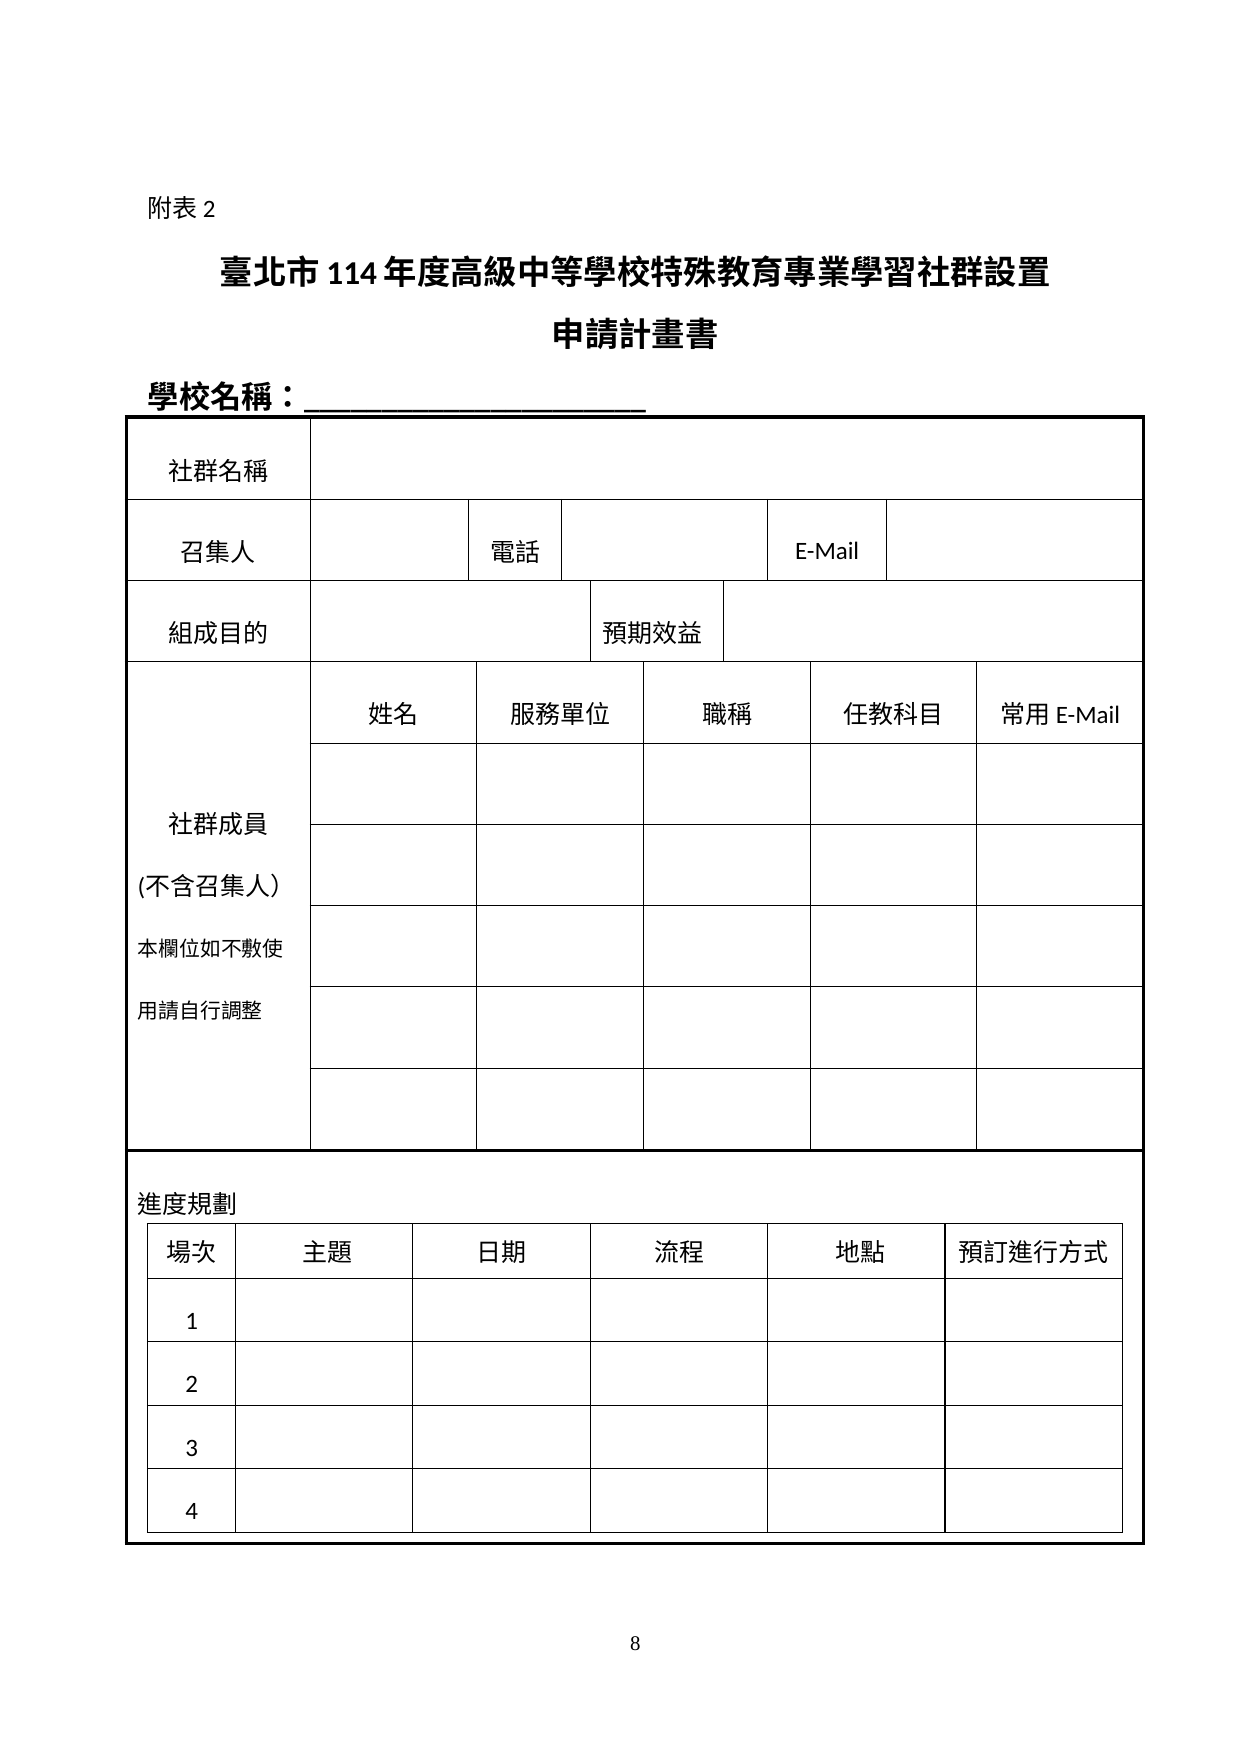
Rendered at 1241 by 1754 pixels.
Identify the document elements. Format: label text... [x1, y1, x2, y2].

table_cell [477, 906, 643, 986]
table_cell [562, 500, 767, 580]
table_cell 姓名 [311, 662, 476, 742]
table_cell [644, 744, 810, 824]
table_cell 進度規劃 [128, 1152, 1142, 1542]
table_header 主題 [236, 1224, 412, 1277]
table_cell [811, 1069, 976, 1149]
table_header 日期 [413, 1224, 590, 1277]
table_cell [977, 744, 1142, 824]
table_cell [644, 906, 810, 986]
table_cell [311, 987, 476, 1067]
table_cell 預期效益 [591, 581, 723, 661]
table_cell [477, 744, 643, 824]
table_header 社群名稱 [128, 419, 310, 499]
table_cell 1 [148, 1279, 235, 1341]
table_cell [413, 1279, 590, 1341]
table_cell 服務單位 [477, 662, 643, 742]
table_header 地點 [768, 1224, 944, 1277]
table_cell 組成目的 [128, 581, 310, 661]
table_cell [768, 1469, 944, 1532]
table_cell [644, 825, 810, 905]
table_cell [413, 1406, 590, 1468]
table_cell 電話 [469, 500, 561, 580]
table_cell [977, 987, 1142, 1067]
table_cell [644, 1069, 810, 1149]
table_header 預訂進行方式 [946, 1224, 1122, 1277]
table_cell 常用E-Mail [977, 662, 1142, 742]
table_cell [236, 1342, 412, 1404]
table_cell 召集人 [128, 500, 310, 580]
table_cell [768, 1406, 944, 1468]
table_header 場次 [148, 1224, 235, 1277]
table_header [311, 419, 1142, 499]
text 附表2 [148, 165, 1122, 228]
table_cell 社群成員 (不含召集人） 本欄位如不敷使用請自行調整 [128, 662, 310, 1149]
table_cell [977, 825, 1142, 905]
table_cell [946, 1279, 1122, 1341]
table_cell [236, 1469, 412, 1532]
table_cell 職稱 [644, 662, 810, 742]
table_cell [724, 581, 1142, 661]
table_cell [413, 1469, 590, 1532]
table_cell [768, 1342, 944, 1404]
table_cell [591, 1342, 767, 1404]
table_cell [591, 1469, 767, 1532]
table_cell [477, 1069, 643, 1149]
table_cell [591, 1406, 767, 1468]
table_cell [413, 1342, 590, 1404]
table_cell 4 [148, 1469, 235, 1532]
table_cell [311, 744, 476, 824]
table_header 流程 [591, 1224, 767, 1277]
table_cell [311, 500, 468, 580]
table_cell [768, 1279, 944, 1341]
table_cell [477, 987, 643, 1067]
table_cell [311, 906, 476, 986]
table_cell E-Mail [768, 500, 886, 580]
table_cell [311, 825, 476, 905]
table_cell [811, 825, 976, 905]
table_cell [311, 581, 590, 661]
table_cell 3 [148, 1406, 235, 1468]
table_cell [236, 1279, 412, 1341]
table_cell [477, 825, 643, 905]
table_cell [811, 987, 976, 1067]
text 臺北市114年度高級中等學校特殊教育專業學習社群設置 [148, 228, 1122, 290]
table_cell [591, 1279, 767, 1341]
text 申請計畫書 [148, 290, 1122, 353]
table_cell 任教科目 [811, 662, 976, 742]
table_cell [946, 1406, 1122, 1468]
table_cell [236, 1406, 412, 1468]
table_cell [811, 906, 976, 986]
table_cell [977, 1069, 1142, 1149]
table_cell [644, 987, 810, 1067]
table_cell 2 [148, 1342, 235, 1404]
table_cell [887, 500, 1142, 580]
table_cell [946, 1469, 1122, 1532]
table_cell [977, 906, 1142, 986]
table_cell [946, 1342, 1122, 1404]
table_cell [311, 1069, 476, 1149]
text 學校名稱：______________________ [148, 353, 1122, 415]
table_cell [811, 744, 976, 824]
